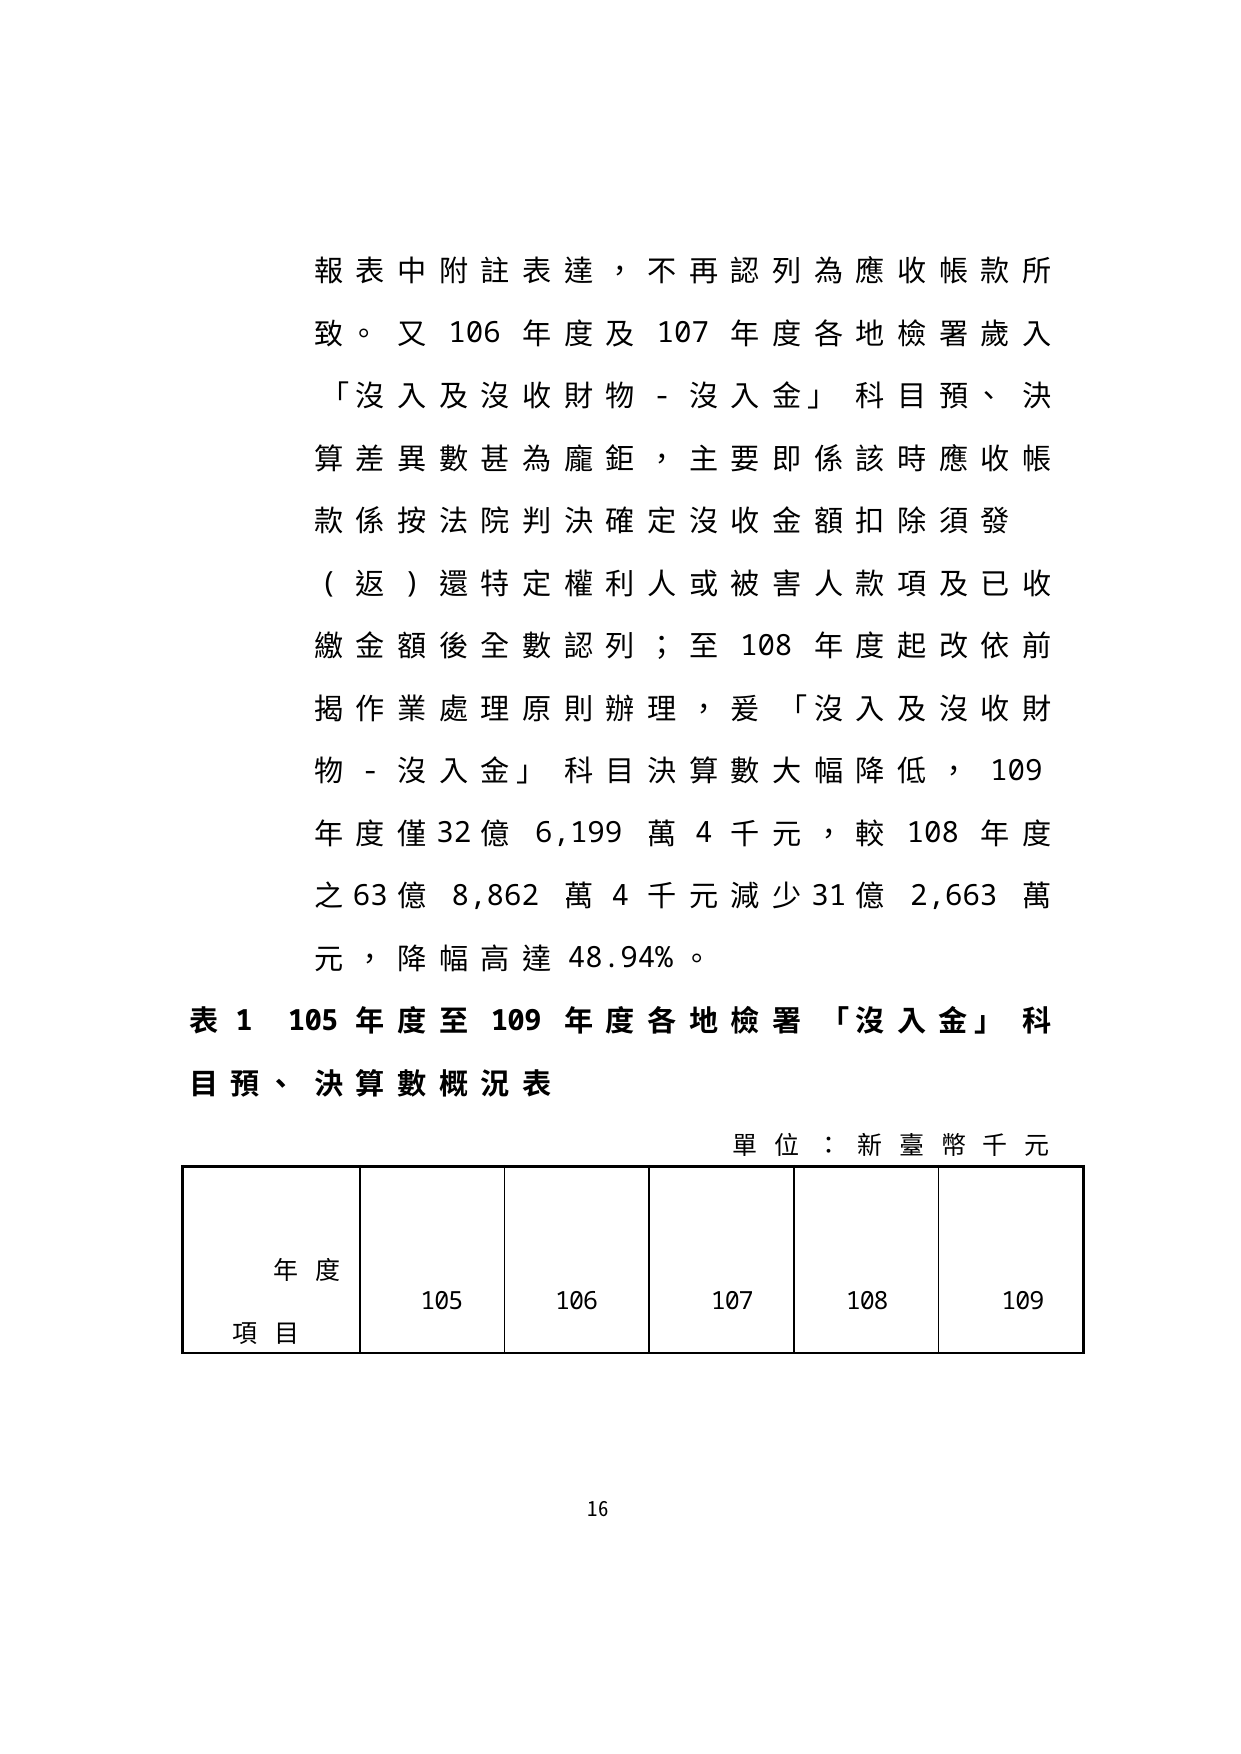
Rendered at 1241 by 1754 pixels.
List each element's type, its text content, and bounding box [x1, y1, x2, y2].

text 單位：新臺幣千元 [242, 1102, 1058, 1165]
table_header 109 [939, 1168, 1082, 1352]
table_header 105 [361, 1168, 504, 1352]
table_header 年度 項目 [184, 1168, 359, 1352]
text 刑法沒收新制於105年7月1日起施行，將單獨宣告沒收規定之適用及追討範圍從被告本人擴大至第三人以及不法所得變得之所有不法財產與資金，應沒收之犯罪所得大幅提高。各地檢署「沒入及沒收財物-沒入金」科目之應收數自105年度之13億4,162萬元遽增至106年度之69億8,870萬1千元，107年度再增加至89億3,469萬6千元，108年度則降為27億691萬9千元，109年度再降至1億7,644萬8千元(詳表1)。108年度起應收數驟降，係因法務部於108年11月27日訂頒「法務部所屬各級檢察署沒收犯罪所得之認列及註銷作業處理原則」，對於查無財產者，僅於各級檢察署之年度會計報表中附註表達，不再認列為應收帳款所致。又106年度及107年度各地檢署歲入「沒入及沒收財物-沒入金」科目預、決算差異數甚為龐鉅，主要即係該時應收帳款係按法院判決確定沒收金額扣除須發(返)還特定權利人或被害人款項及已收繳金額後全數認列；至108年度起改依前揭作業處理原則辦理，爰「沒入及沒收財物-沒入金」科目決算數大幅降低，109年度僅32億6,199萬4千元，較108年度之63億8,862萬4千元減少31億2,663萬元，降幅高達48.94%。 [271, 227, 1058, 977]
table_header 108 [795, 1168, 938, 1352]
table_header 107 [650, 1168, 793, 1352]
text 表1 105年度至109年度各地檢署「沒入金」科目預、決算數概況表 [183, 977, 1058, 1102]
table_header 106 [505, 1168, 648, 1352]
